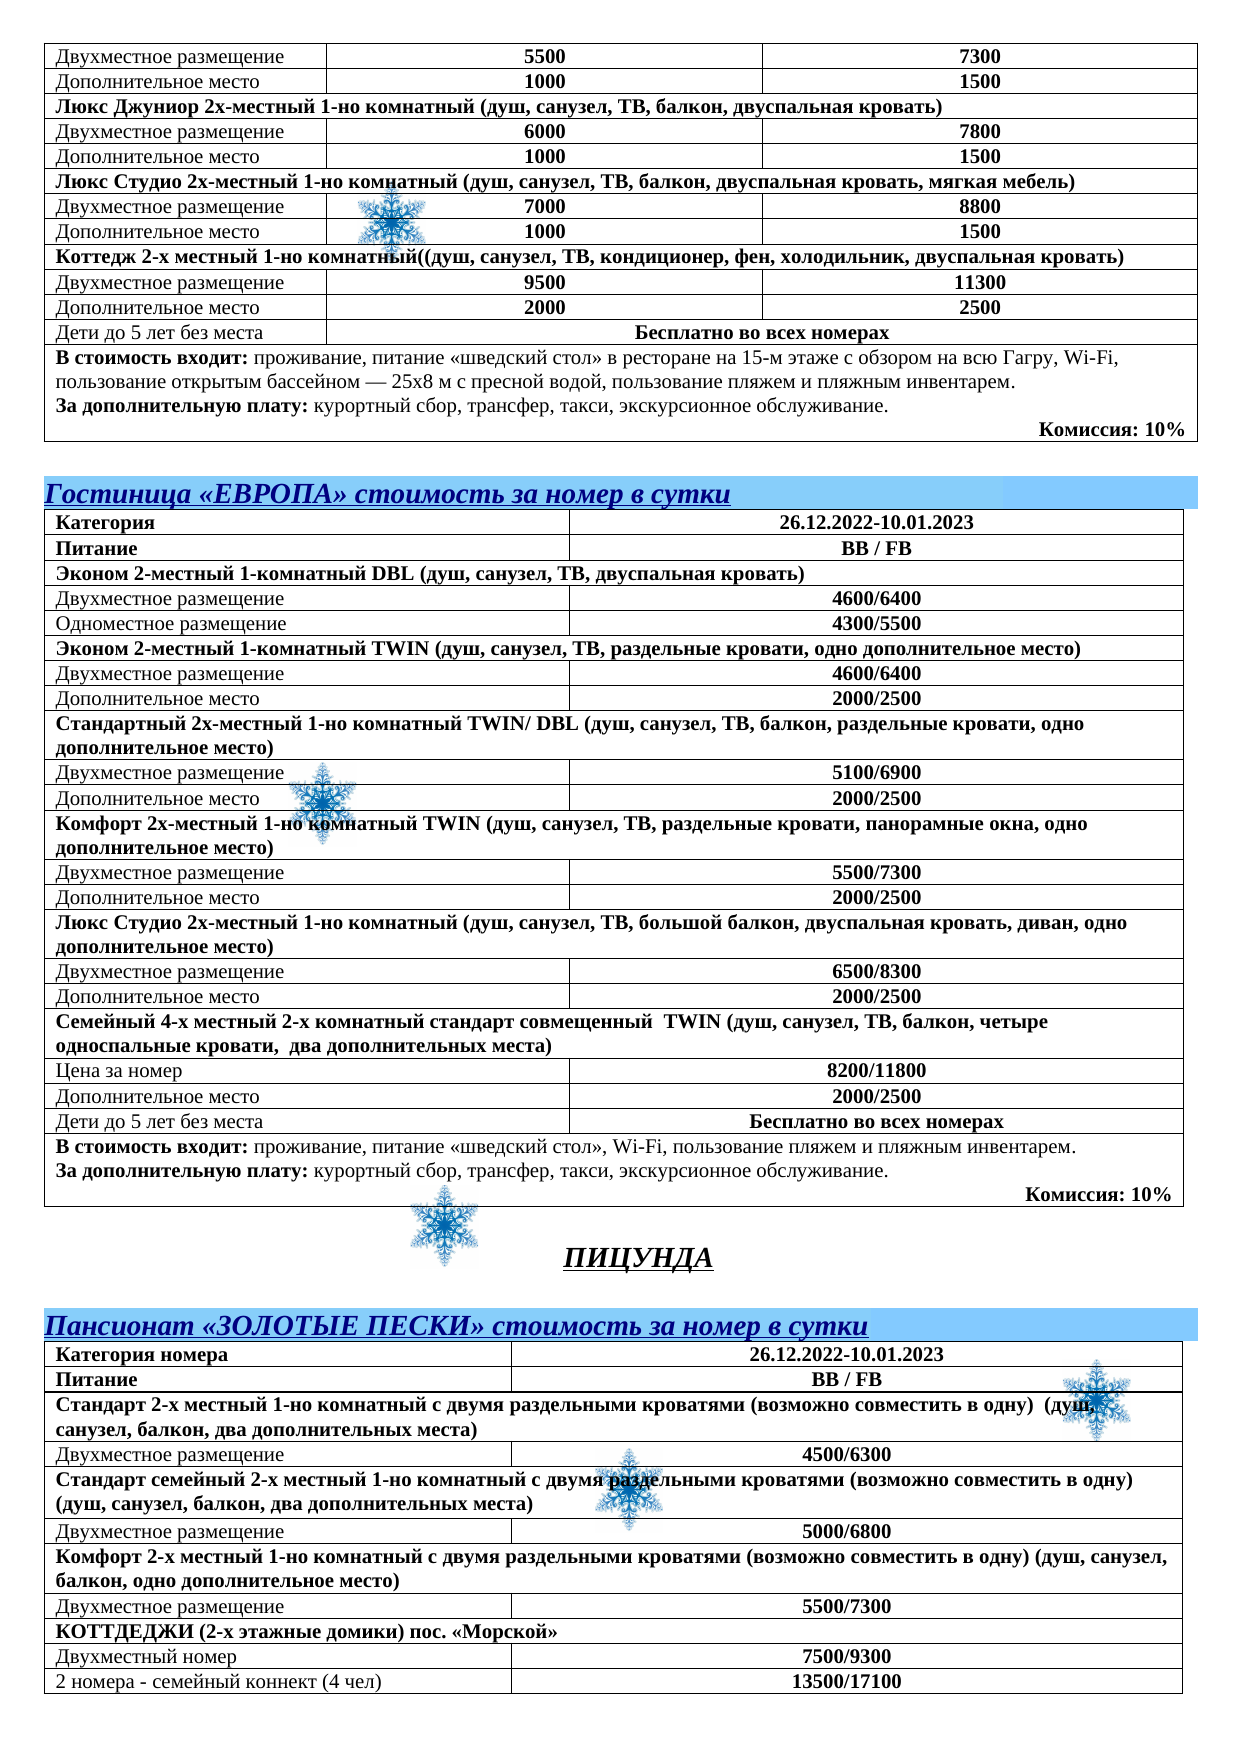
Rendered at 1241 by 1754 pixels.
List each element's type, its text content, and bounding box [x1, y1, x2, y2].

table_cell 1500 [763, 69, 1197, 93]
picture [357, 219, 426, 244]
table_cell В стоимость входит: проживание, питание «шведский стол», Wi-Fi, пользование пляжем и пляжным инвентарем. За дополнительную плату: курортный сбор, трансфер, такси, экскурсионное обслуживание. Комиссия: 10% [45, 1134, 1183, 1206]
table_cell 7800 [763, 119, 1197, 143]
table_cell Двухместный номер [45, 1644, 511, 1668]
table_cell Цена за номер [45, 1059, 569, 1082]
table_cell Стандарт 2-х местный 1-но комнатный с двумя раздельными кроватями (возможно совместить в одну) (душ, санузел, балкон, два дополнительных места) [45, 1393, 1061, 1441]
table_header Категория [45, 510, 569, 534]
table_cell 1000 [427, 219, 762, 243]
picture [595, 1448, 663, 1466]
picture [288, 811, 357, 847]
text Гостиница «ЕВРОПА» стоимость за номер в сутки [44, 476, 1198, 509]
table_cell Дополнительное место [45, 69, 326, 93]
table_cell 5000/6800 [512, 1519, 1182, 1543]
table_cell 11300 [763, 270, 1197, 294]
picture [357, 194, 426, 218]
picture [1062, 1367, 1131, 1391]
table_cell 2 номера - семейный коннект (4 чел) [45, 1669, 511, 1693]
picture [357, 181, 426, 193]
table_cell Дополнительное место [45, 785, 287, 809]
table_cell Бесплатно во всех номерах [570, 1109, 1183, 1133]
table_cell Дополнительное место [45, 686, 569, 710]
table_cell Дети до 5 лет без места [45, 1109, 569, 1133]
table_cell Питание [45, 535, 569, 559]
table_cell 5100/6900 [570, 760, 1183, 784]
table_cell Стандарт семейный 2-х местный 1-но комнатный с двумя раздельными кроватями (возможно совместить в одну) (душ, санузел, балкон, два дополнительных места) [664, 1467, 1182, 1518]
table_cell [327, 219, 356, 243]
table_cell Двухместное размещение [45, 1519, 511, 1543]
table_cell Двухместное размещение [45, 1442, 511, 1466]
picture [288, 762, 357, 784]
table_cell 2500 [763, 295, 1197, 319]
table_cell [1132, 1367, 1182, 1391]
table_cell Двухместное размещение [45, 119, 326, 143]
table_cell Комфорт 2х-местный 1-но комнатный TWIN (душ, санузел, ТВ, раздельные кровати, панорамные окна, одно дополнительное место) [45, 811, 1183, 859]
table_cell 1000 [327, 144, 762, 168]
table_cell BB / FB [512, 1367, 1061, 1391]
table_header 26.12.2022-10.01.2023 [570, 510, 1183, 534]
table_cell Дополнительное место [45, 984, 569, 1008]
picture [410, 1207, 479, 1269]
picture [1062, 1359, 1131, 1366]
table_cell Дополнительное место [45, 1084, 569, 1108]
table_cell BB / FB [570, 535, 1183, 559]
picture [410, 1185, 479, 1206]
table_cell 1000 [327, 69, 762, 93]
table_cell 8800 [763, 194, 1197, 218]
table_cell Люкс Джуниор 2х-местный 1-но комнатный (душ, санузел, ТВ, балкон, двуспальная кровать) [45, 94, 1197, 118]
table_cell 5500/7300 [570, 860, 1183, 884]
table_cell 1500 [763, 219, 1197, 243]
table_cell 4300/5500 [570, 611, 1183, 635]
table_cell 7500/9300 [512, 1644, 1182, 1668]
table_cell 2000/2500 [570, 686, 1183, 710]
table_cell Семейный 4-х местный 2-х комнатный стандарт совмещенный TWIN (душ, санузел, ТВ, балкон, четыре односпальные кровати, два дополнительных места) [45, 1009, 1183, 1057]
table_cell Дополнительное место [45, 144, 326, 168]
picture [595, 1519, 663, 1533]
table_cell Питание [45, 1367, 511, 1391]
table_cell Люкс Студио 2х-местный 1-но комнатный (душ, санузел, ТВ, балкон, двуспальная кровать, мягкая мебель) [45, 169, 1197, 193]
table_cell 2000/2500 [570, 785, 1183, 809]
table_cell Бесплатно во всех номерах [327, 320, 1197, 344]
table_cell Коттедж 2-х местный 1-но комнатный((душ, санузел, ТВ, кондиционер, фен, холодильник, двуспальная кровать) [45, 245, 1197, 268]
table_cell 4600/6400 [570, 661, 1183, 685]
table_cell 6000 [327, 119, 762, 143]
picture [595, 1467, 663, 1518]
table_cell 2000 [327, 295, 762, 319]
table_cell Двухместное размещение [45, 661, 569, 685]
picture [357, 245, 426, 266]
table_cell [358, 785, 569, 809]
table_cell 2000/2500 [570, 984, 1183, 1008]
table_cell 13500/17100 [512, 1669, 1182, 1693]
table_cell [327, 194, 356, 218]
table_cell 2000/2500 [570, 885, 1183, 909]
table_cell Двухместное размещение [45, 760, 569, 784]
table_cell Комфорт 2-х местный 1-но комнатный с двумя раздельными кроватями (возможно совместить в одну) (душ, санузел, балкон, одно дополнительное место) [45, 1544, 1182, 1592]
table_cell Двухместное размещение [45, 586, 569, 610]
table_cell 7000 [427, 194, 762, 218]
table_cell 1500 [763, 144, 1197, 168]
table_cell Двухместное размещение [45, 44, 326, 68]
table_cell 5500 [327, 44, 762, 68]
text Пансионат «ЗОЛОТЫЕ ПЕСКИ» стоимость за номер в сутки [44, 1308, 1198, 1341]
table_cell Люкс Студио 2х-местный 1-но комнатный (душ, санузел, ТВ, большой балкон, двуспальная кровать, диван, одно дополнительное место) [45, 910, 1183, 958]
table_cell 5500/7300 [512, 1594, 1182, 1618]
table_cell Дополнительное место [45, 295, 326, 319]
table_cell Двухместное размещение [45, 1594, 511, 1618]
table_cell Двухместное размещение [45, 270, 326, 294]
table_cell 8200/11800 [570, 1059, 1183, 1082]
table_cell 2000/2500 [570, 1084, 1183, 1108]
table_cell 4500/6300 [512, 1442, 1182, 1466]
table_cell Эконом 2-местный 1-комнатный TWIN (душ, санузел, ТВ, раздельные кровати, одно дополнительное место) [45, 636, 1183, 660]
table_cell 4600/6400 [570, 586, 1183, 610]
table_header 26.12.2022-10.01.2023 [512, 1342, 1182, 1366]
table_header Категория номера [45, 1342, 511, 1366]
table_cell Двухместное размещение [45, 860, 569, 884]
table_cell Двухместное размещение [45, 194, 326, 218]
picture [288, 785, 357, 810]
table_cell 6500/8300 [570, 959, 1183, 983]
table_cell Дополнительное место [45, 885, 569, 909]
table_cell 9500 [327, 270, 762, 294]
table_cell КОТТДЕДЖИ (2-х этажные домики) пос. «Морской» [45, 1619, 1182, 1643]
table_cell Двухместное размещение [45, 959, 569, 983]
table_cell Дети до 5 лет без места [45, 320, 326, 344]
table_cell Дополнительное место [45, 219, 326, 243]
picture [1062, 1393, 1131, 1441]
text ПИЦУНДА [44, 1241, 1198, 1274]
table_cell Стандарт семейный 2-х местный 1-но комнатный с двумя раздельными кроватями (возможно совместить в одну) (душ, санузел, балкон, два дополнительных места) [45, 1467, 594, 1518]
table_cell 7300 [763, 44, 1197, 68]
table_cell Одноместное размещение [45, 611, 569, 635]
table_cell Эконом 2-местный 1-комнатный DBL (душ, санузел, ТВ, двуспальная кровать) [45, 561, 1183, 584]
table_cell В стоимость входит: проживание, питание «шведский стол» в ресторане на 15-м этаже с обзором на всю Гагру, Wi-Fi, пользование открытым бассейном — 25х8 м с пресной водой, пользование пляжем и пляжным инвентарем. За дополнительную плату: курортный сбор, трансфер, такси, экскурсионное обслуживание. Комиссия: 10% [45, 345, 1197, 441]
table_cell Стандартный 2х-местный 1-но комнатный TWIN/ DBL (душ, санузел, ТВ, балкон, раздельные кровати, одно дополнительное место) [45, 711, 1183, 759]
